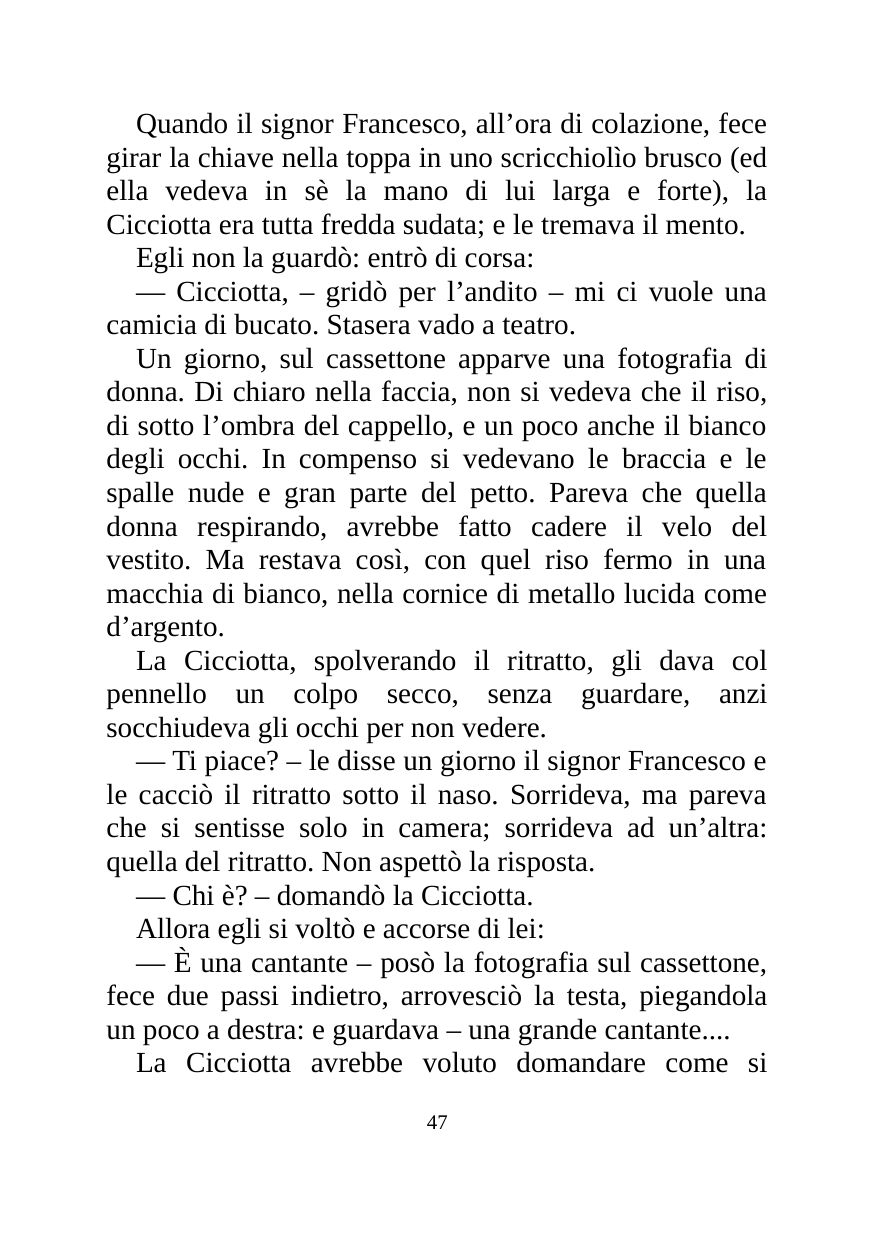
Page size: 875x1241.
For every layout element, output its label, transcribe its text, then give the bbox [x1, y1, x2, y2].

text La Cicciotta, spolverando il ritratto, gli dava col pennello un colpo secco, senza guardare, anzi socchiudeva gli occhi per non vedere. [106, 643, 768, 743]
text Allora egli si voltò e accorse di lei: [106, 911, 768, 945]
text — Cicciotta, – gridò per l’andito – mi ci vuole una camicia di bucato. Stasera vado a teatro. [106, 274, 768, 341]
text — Ti piace? – le disse un giorno il signor Francesco e le cacciò il ritratto sotto il naso. Sorrideva, ma pareva che si sentisse solo in camera; sorrideva ad un’altra: quella del ritratto. Non aspettò la risposta. [106, 743, 768, 878]
text — È una cantante – posò la fotografia sul cassettone, fece due passi indietro, arrovesciò la testa, piegandola un poco a destra: e guardava – una grande cantante.... [106, 945, 768, 1045]
text — Chi è? – domandò la Cicciotta. [106, 878, 768, 911]
text Un giorno, sul cassettone apparve una fotografia di donna. Di chiaro nella faccia, non si vedeva che il riso, di sotto l’ombra del cappello, e un poco anche il bianco degli occhi. In compenso si vedevano le braccia e le spalle nude e gran parte del petto. Pareva che quella donna respirando, avrebbe fatto cadere il velo del vestito. Ma restava così, con quel riso fermo in una macchia di bianco, nella cornice di metallo lucida come d’argento. [106, 341, 768, 643]
text Egli non la guardò: entrò di corsa: [106, 240, 768, 274]
text Quando il signor Francesco, all’ora di colazione, fece girar la chiave nella toppa in uno scricchiolìo brusco (ed ella vedeva in sè la mano di lui larga e forte), la Cicciotta era tutta fredda sudata; e le tremava il mento. [106, 106, 768, 240]
text La Cicciotta avrebbe voluto domandare come si [106, 1045, 768, 1079]
